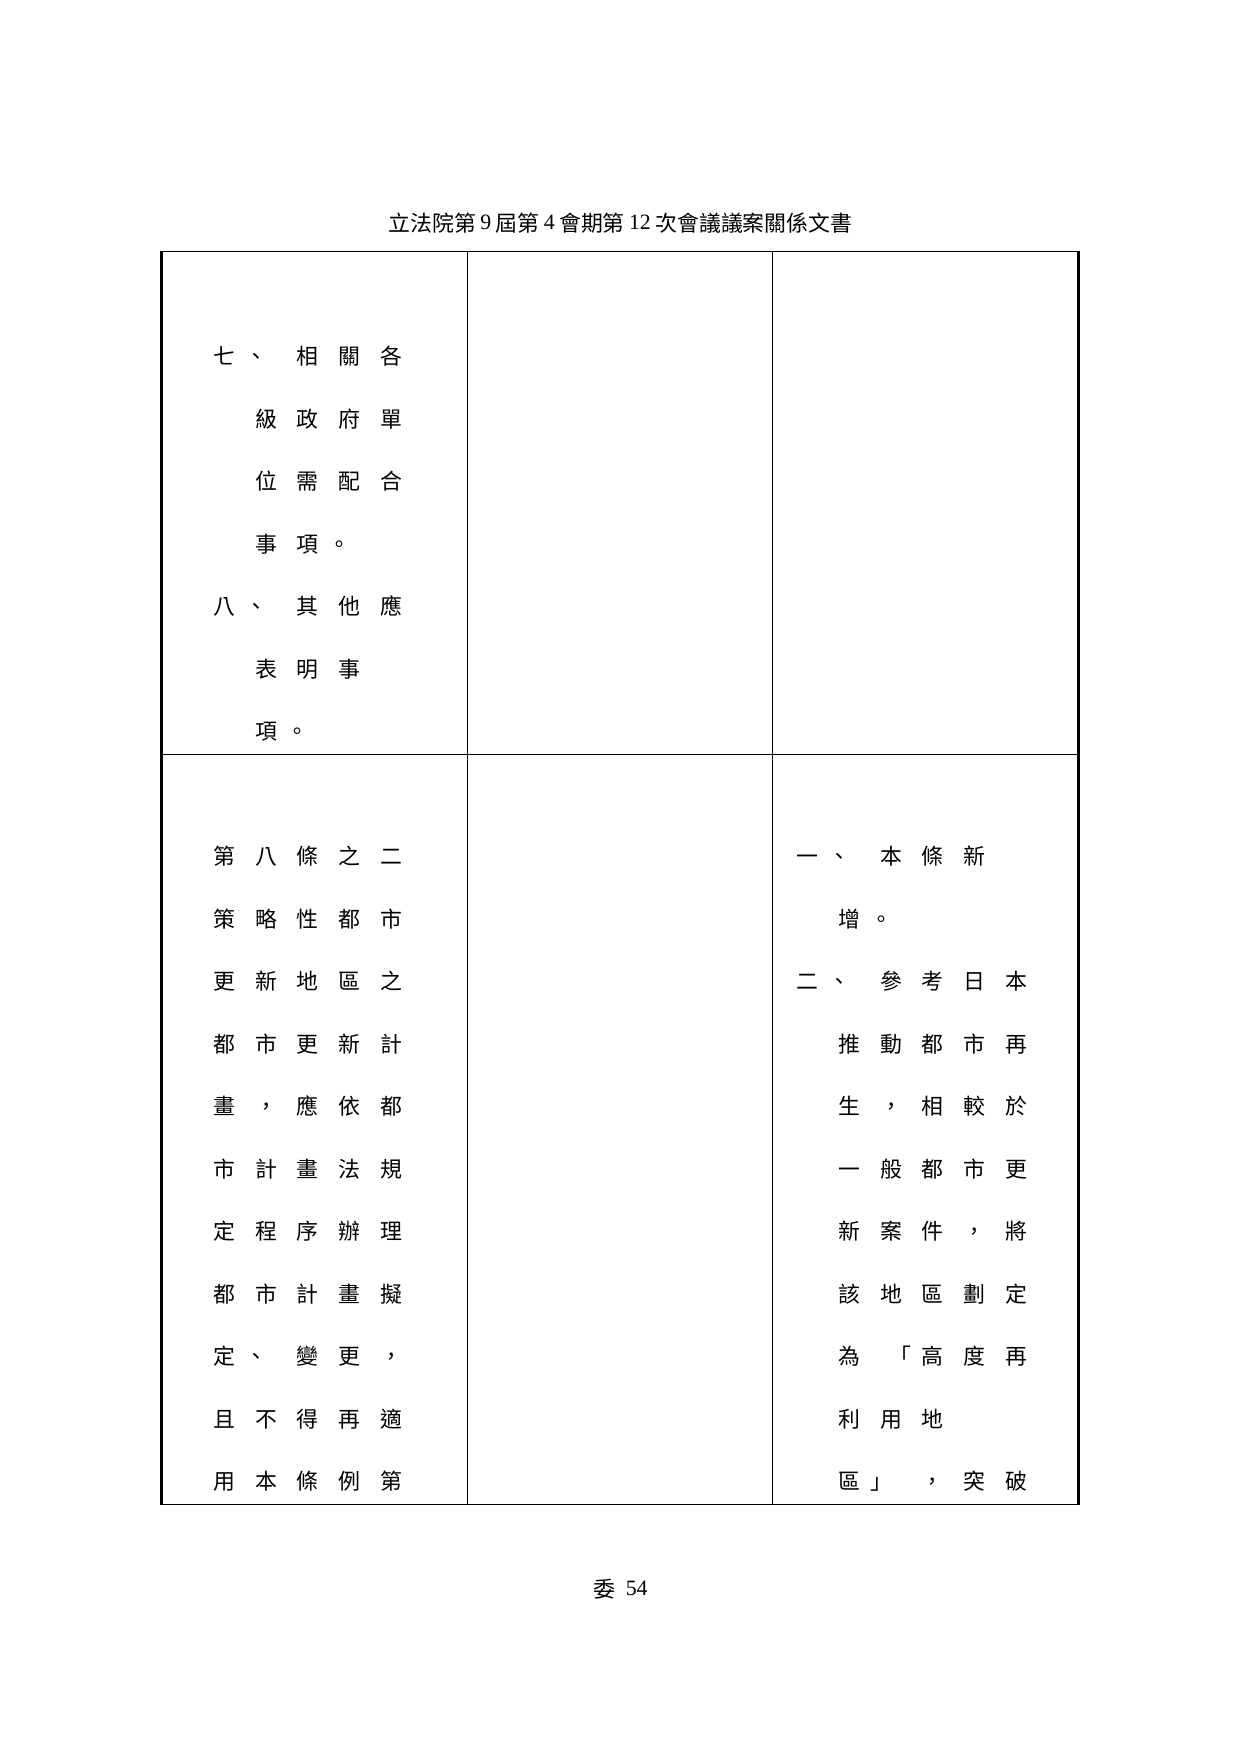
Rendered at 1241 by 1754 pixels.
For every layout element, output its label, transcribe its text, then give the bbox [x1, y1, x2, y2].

table_cell [468, 755, 772, 1504]
table_cell [468, 252, 772, 754]
table_cell 第八條之二 策略性都市更新地區之都市更新計畫，應依都市計畫法規定程序辦理都市計畫擬定、變更，且不得再適用本條例第 [163, 755, 467, 1504]
table_cell 七、相關各級政府單位需配合事項。 八、其他應表明事項。 [163, 252, 467, 754]
table_cell 一、本條新增。 二、參考日本推動都市再生，相較於一般都市更新案件，將該地區劃定為「高度再利用地區」，突破 [773, 755, 1077, 1504]
table_cell [773, 252, 1077, 754]
